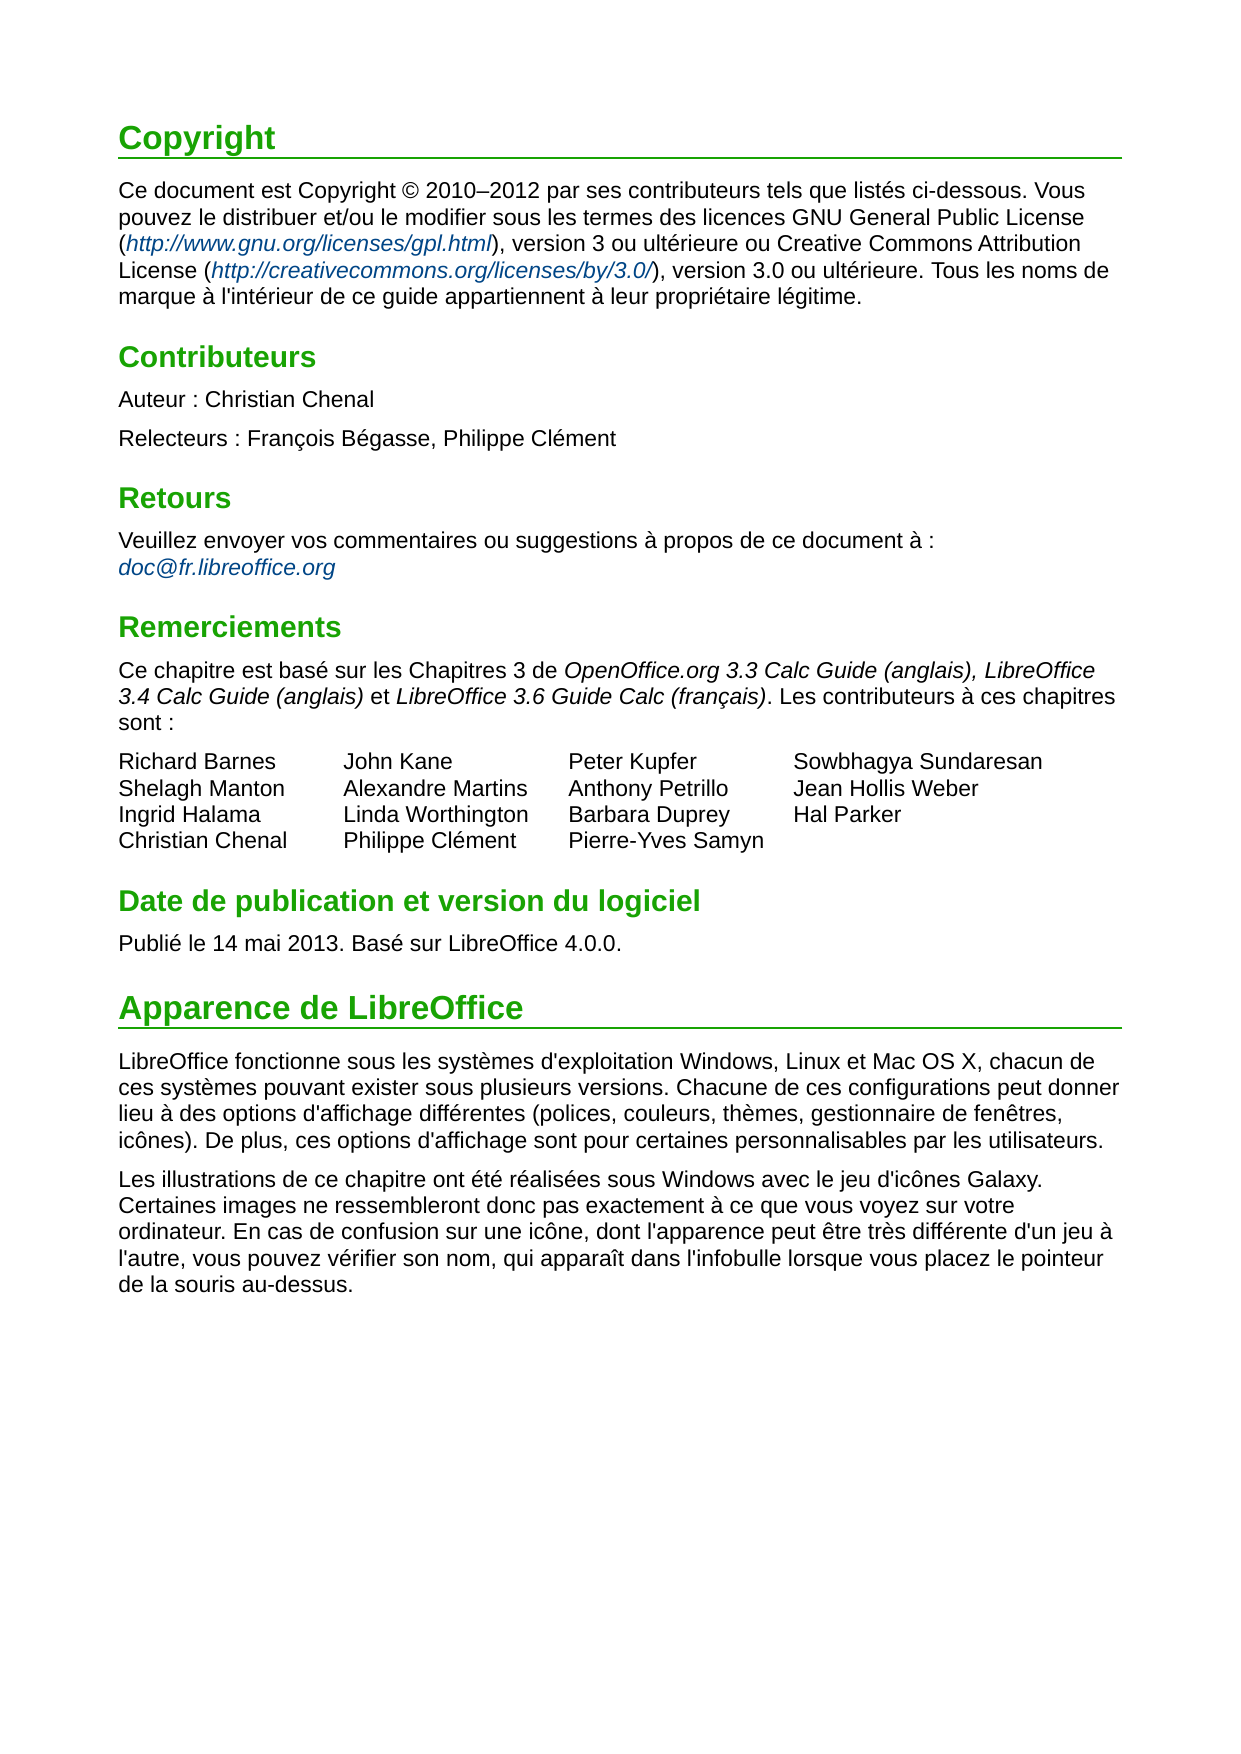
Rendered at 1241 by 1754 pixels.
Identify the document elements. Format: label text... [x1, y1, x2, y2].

text Ce document est Copyright © 2010–2012 par ses contributeurs tels que listés ci-dessous. Vous pouvez le distribuer et/ou le modifier sous les termes des licences GNU General Public License (http://www.gnu.org/licenses/gpl.html), version 3 ou ultérieure ou Creative Commons Attribution License (http://creativecommons.org/licenses/by/3.0/), version 3.0 ou ultérieure. Tous les noms de marque à l'intérieur de ce guide appartiennent à leur propriétaire légitime. [118, 177, 1122, 309]
text Richard Barnes John Kane Peter Kupfer Sowbhagya Sundaresan Shelagh Manton Alexandre Martins Anthony Petrillo Jean Hollis Weber Ingrid Halama Linda Worthington Barbara Duprey Hal Parker Christian Chenal Philippe Clément Pierre-Yves Samyn [118, 748, 1122, 853]
text Relecteurs : François Bégasse, Philippe Clément [118, 424, 1122, 451]
text Veuillez envoyer vos commentaires ou suggestions à propos de ce document à : doc@fr.libreoffice.org [118, 527, 1122, 580]
text Remerciements [118, 609, 1122, 644]
subtitle Apparence de LibreOffice [118, 988, 1122, 1027]
text Ce chapitre est basé sur les Chapitres 3 de OpenOffice.org 3.3 Calc Guide (anglais), LibreOffice 3.4 Calc Guide (anglais) et LibreOffice 3.6 Guide Calc (français). Les contributeurs à ces chapitres sont : [118, 657, 1122, 736]
text Retours [118, 480, 1122, 515]
text Contributeurs [118, 339, 1122, 373]
text Date de publication et version du logiciel [118, 883, 1122, 918]
text Publié le 14 mai 2013. Basé sur LibreOffice 4.0.0. [118, 930, 1122, 956]
subtitle Copyright [118, 118, 1122, 157]
text LibreOffice fonctionne sous les systèmes d'exploitation Windows, Linux et Mac OS X, chacun de ces systèmes pouvant exister sous plusieurs versions. Chacune de ces configurations peut donner lieu à des options d'affichage différentes (polices, couleurs, thèmes, gestionnaire de fenêtres, icônes). De plus, ces options d'affichage sont pour certaines personnalisables par les utilisateurs. [118, 1048, 1122, 1153]
text Auteur : Christian Chenal [118, 386, 1122, 412]
text Les illustrations de ce chapitre ont été réalisées sous Windows avec le jeu d'icônes Galaxy. Certaines images ne ressembleront donc pas exactement à ce que vous voyez sur votre ordinateur. En cas de confusion sur une icône, dont l'apparence peut être très différente d'un jeu à l'autre, vous pouvez vérifier son nom, qui apparaît dans l'infobulle lorsque vous placez le pointeur de la souris au-dessus. [118, 1166, 1122, 1297]
